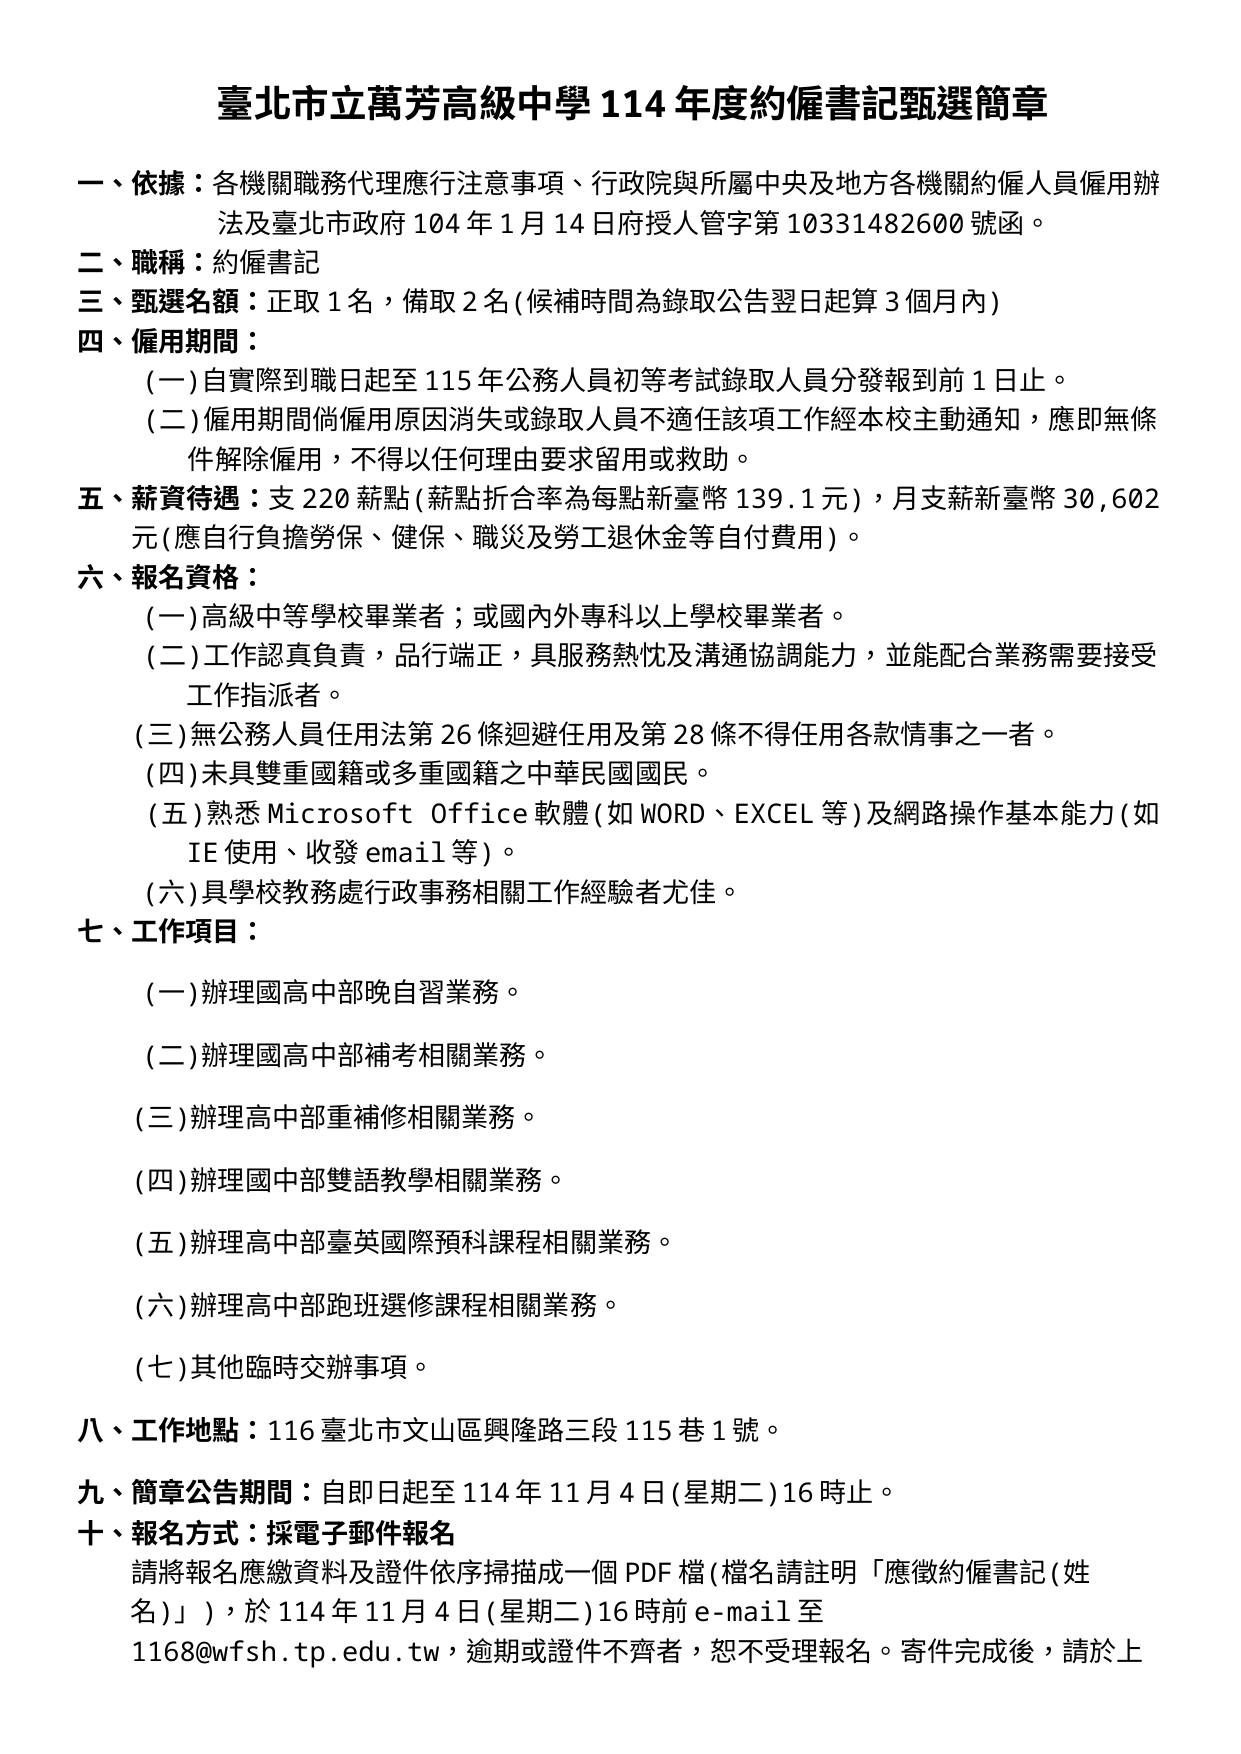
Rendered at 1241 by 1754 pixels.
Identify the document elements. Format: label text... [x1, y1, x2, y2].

text 請將報名應繳資料及證件依序掃描成一個PDF檔(檔名請註明「應徵約僱書記(姓名)」)，於114年11月4日(星期二)16時前e-mail至1168@wfsh.tp.edu.tw，逾期或證件不齊者，恕不受理報名。寄件完成後，請於上 [77, 1551, 1163, 1669]
text (三)無公務人員任用法第26條迴避任用及第28條不得任用各款情事之一者。 [131, 713, 1160, 752]
text (一)高級中等學校畢業者；或國內外專科以上學校畢業者。 [77, 595, 1160, 634]
text 八、工作地點：116臺北市文山區興隆路三段115巷1號。 [77, 1387, 1163, 1449]
text 一、依據：各機關職務代理應行注意事項、行政院與所屬中央及地方各機關約僱人員僱用辦法及臺北市政府104年1月14日府授人管字第10331482600號函。 [77, 162, 1160, 241]
text (一)自實際到職日起至115年公務人員初等考試錄取人員分發報到前1日止。 [77, 359, 1160, 398]
text 二、職稱：約僱書記 [77, 241, 1160, 280]
text 五、薪資待遇：支220薪點(薪點折合率為每點新臺幣139.1元)，月支薪新臺幣30,602元(應自行負擔勞保、健保、職災及勞工退休金等自付費用)。 [77, 477, 1160, 556]
text (四)未具雙重國籍或多重國籍之中華民國國民。 [77, 752, 1160, 792]
text (三)辦理高中部重補修相關業務。 [77, 1074, 1163, 1137]
text (六)具學校教務處行政事務相關工作經驗者尤佳。 [77, 871, 1160, 910]
text (六)辦理高中部跑班選修課程相關業務。 [77, 1262, 1163, 1324]
text 七、工作項目： [77, 910, 1160, 949]
text 十、報名方式：採電子郵件報名 [77, 1512, 1163, 1551]
text (五)辦理高中部臺英國際預科課程相關業務。 [77, 1199, 1163, 1262]
text 四、僱用期間： [77, 320, 1160, 359]
text (四)辦理國中部雙語教學相關業務。 [77, 1137, 1163, 1199]
text (七)其他臨時交辦事項。 [77, 1324, 1163, 1387]
text 臺北市立萬芳高級中學114年度約僱書記甄選簡章 [102, 74, 1163, 128]
text (一)辦理國高中部晚自習業務。 [77, 949, 1163, 1012]
text (二)僱用期間倘僱用原因消失或錄取人員不適任該項工作經本校主動通知，應即無條件解除僱用，不得以任何理由要求留用或救助。 [77, 398, 1160, 477]
text (二)工作認真負責，品行端正，具服務熱忱及溝通協調能力，並能配合業務需要接受工作指派者。 [77, 634, 1160, 713]
text (二)辦理國高中部補考相關業務。 [77, 1012, 1163, 1074]
text 九、簡章公告期間：自即日起至114年11月4日(星期二)16時止。 [77, 1449, 1163, 1512]
text (五)熟悉Microsoft Office軟體(如WORD、EXCEL等)及網路操作基本能力(如IE使用、收發email等)。 [77, 792, 1160, 871]
text 六、報名資格： [77, 556, 1160, 595]
text 三、甄選名額：正取1名，備取2名(候補時間為錄取公告翌日起算3個月內) [77, 280, 1160, 320]
